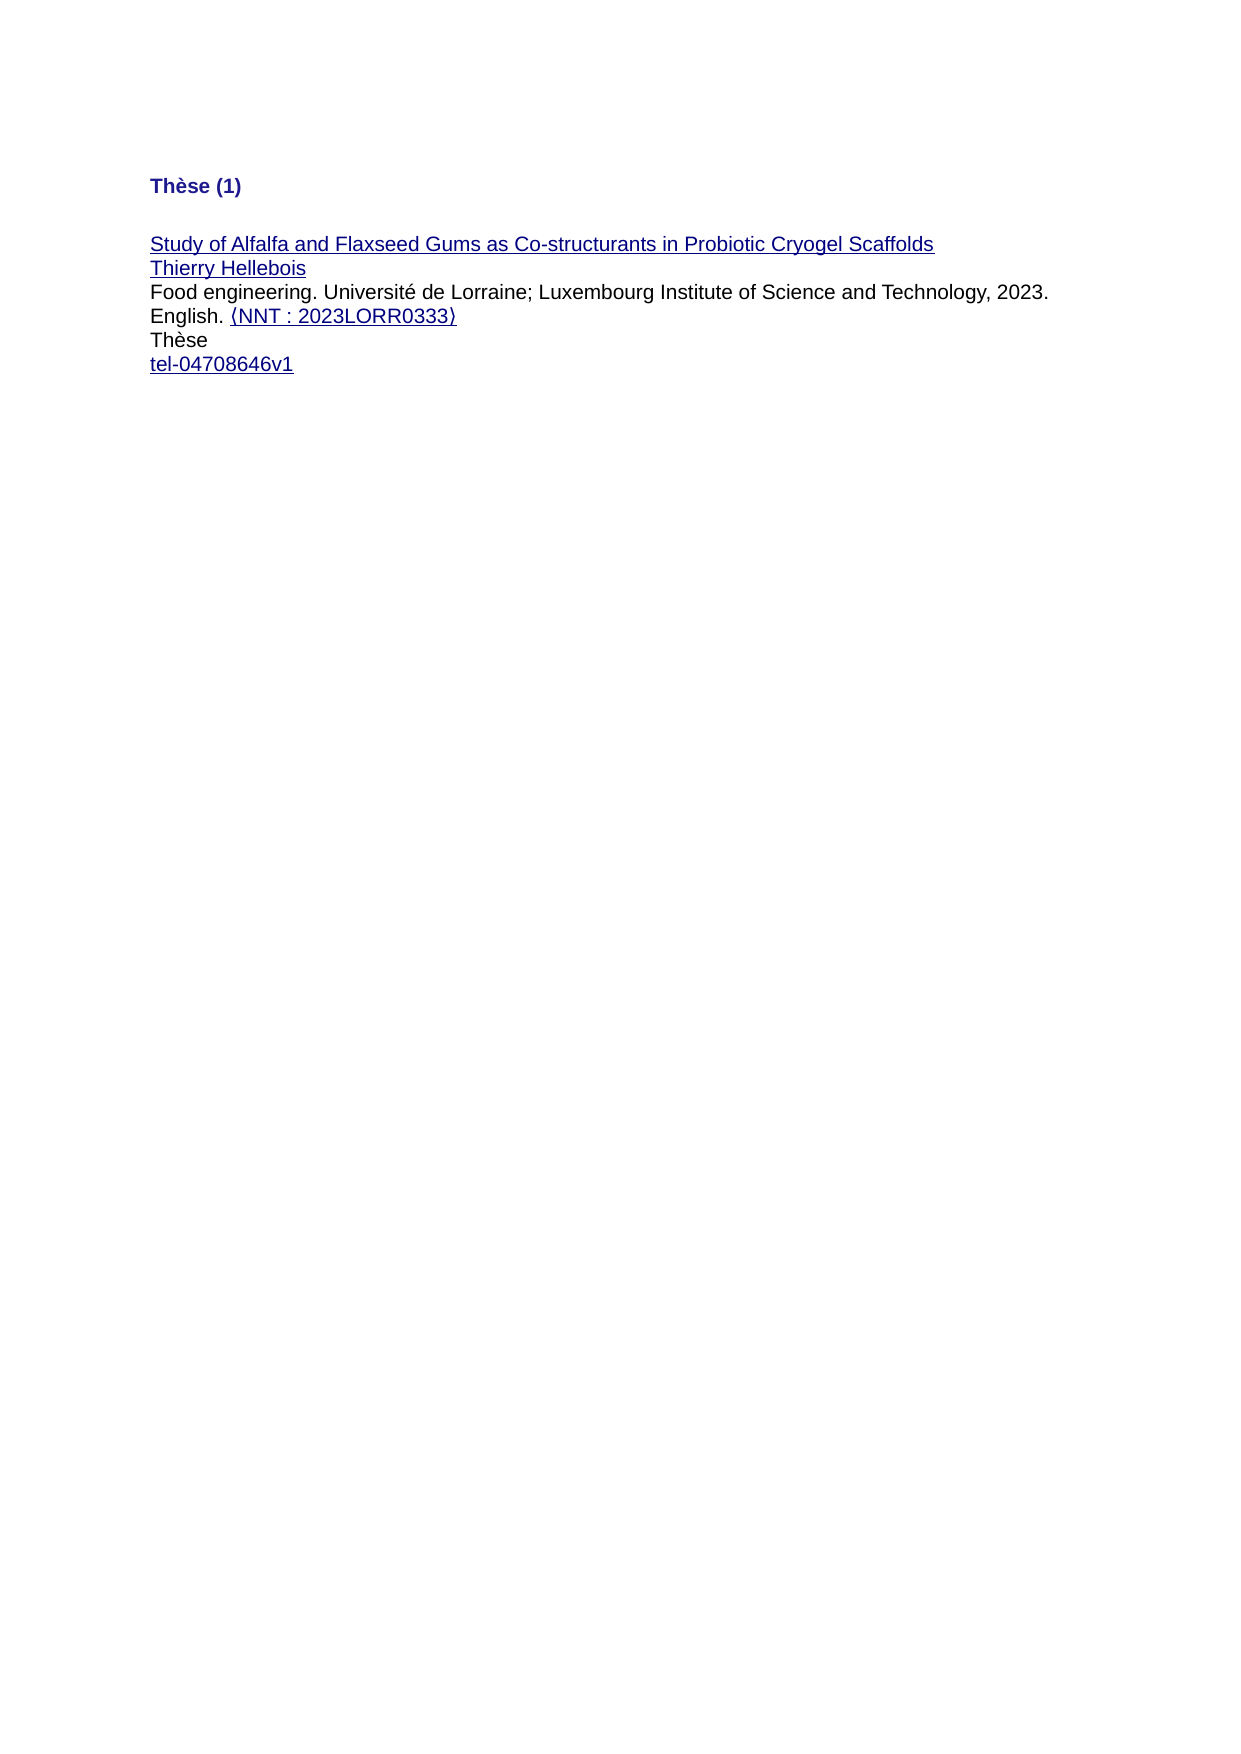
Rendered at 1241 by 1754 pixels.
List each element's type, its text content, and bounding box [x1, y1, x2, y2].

table_header Study of Alfalfa and Flaxseed Gums as Co-structurants in Probiotic Cryogel Scaffolds Thierry Hellebois Food engineering. Université de Lorraine; Luxembourg Institute of Science and Technology, 2023. English. ⟨NNT : 2023LORR0333⟩ Thèse tel-04708646v1 [150, 232, 1090, 376]
subtitle Thèse (1) [150, 174, 1090, 198]
